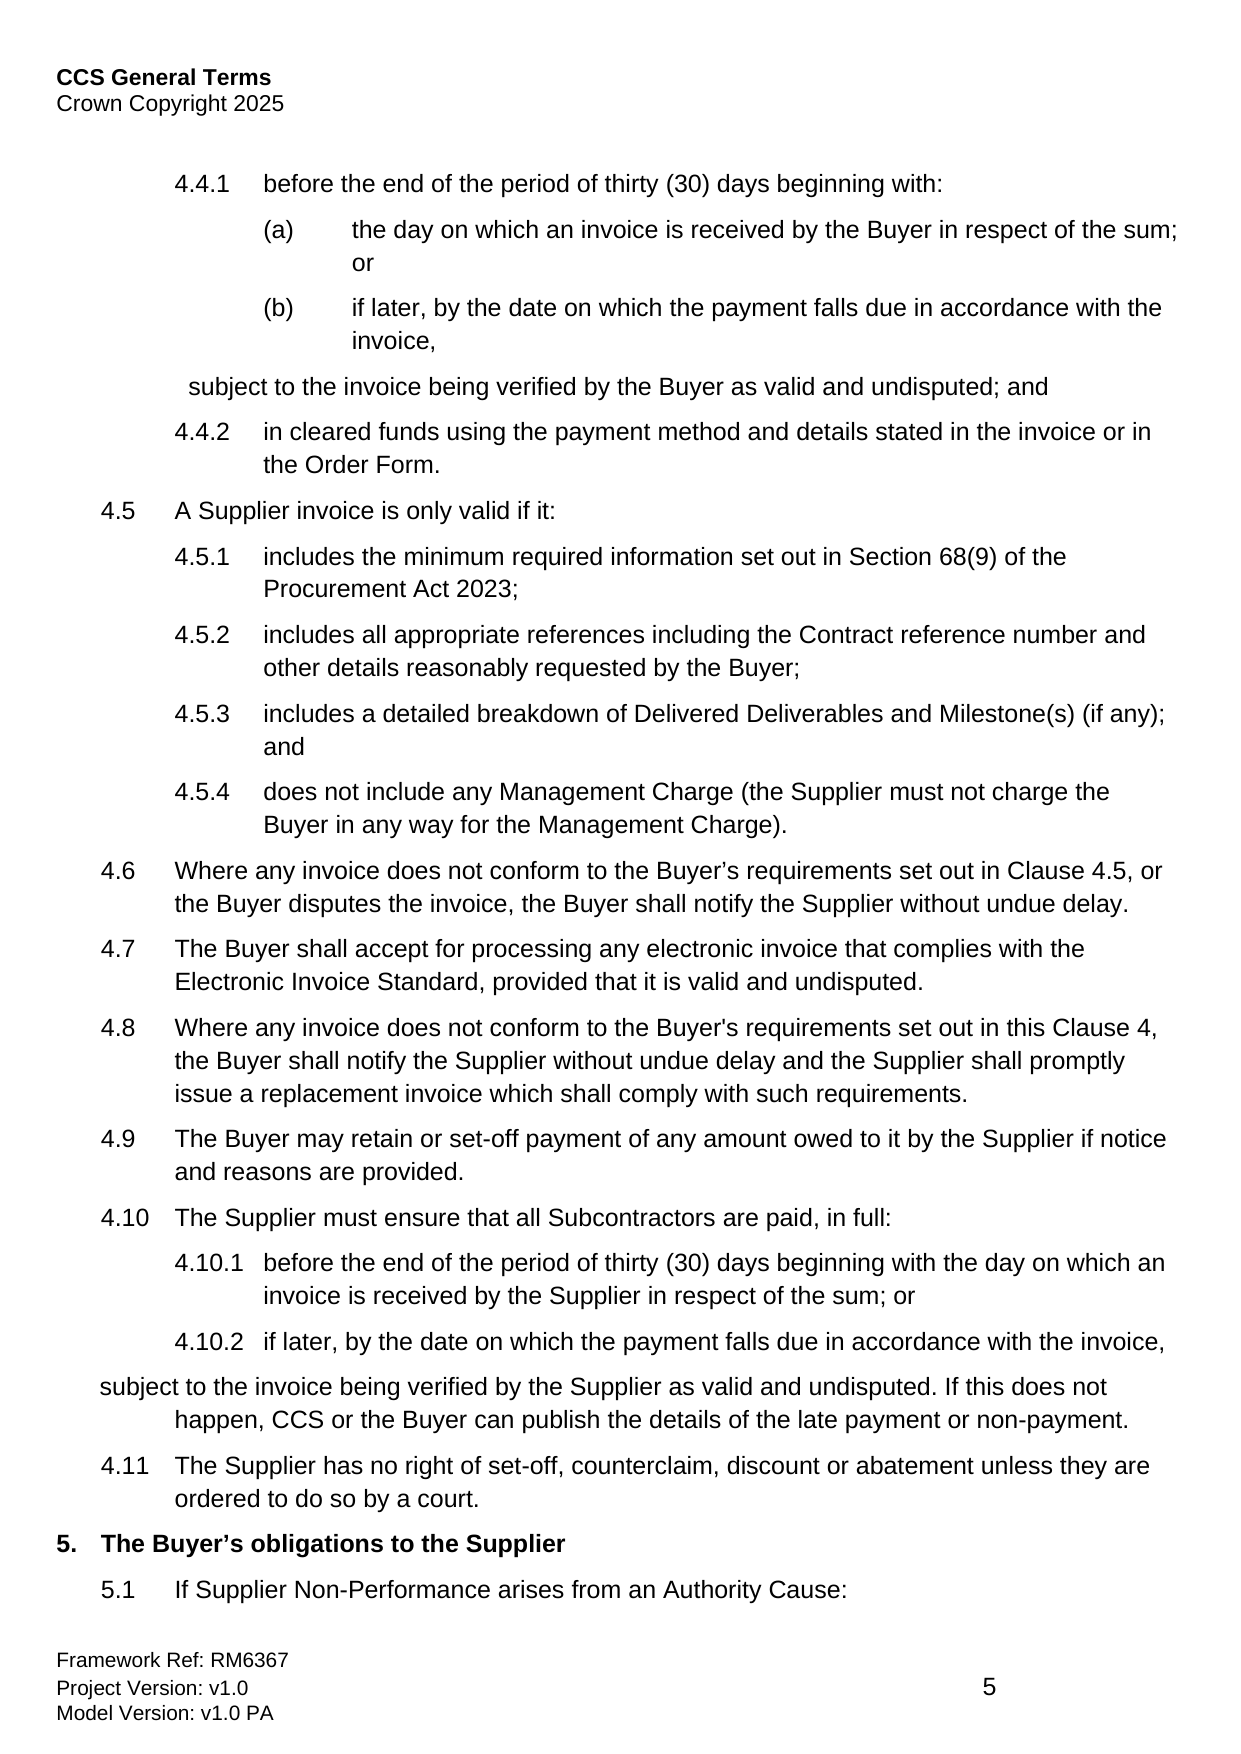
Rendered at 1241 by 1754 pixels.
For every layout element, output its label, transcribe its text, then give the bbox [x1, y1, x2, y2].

list the day on which an invoice is received by the Buyer in respect of the sum; or [263, 215, 1181, 277]
list before the end of the period of thirty (30) days beginning with the day on which an invoice is received by the Supplier in respect of the sum; or [174, 1248, 1181, 1310]
list does not include any Management Charge (the Supplier must not charge the Buyer in any way for the Management Charge). [174, 777, 1181, 839]
list if later, by the date on which the payment falls due in accordance with the invoice, [263, 293, 1181, 355]
list If Supplier Non-Performance arises from an Authority Cause: [101, 1575, 1181, 1604]
list The Supplier has no right of set-off, counterclaim, discount or abatement unless they are ordered to do so by a court. [101, 1451, 1181, 1513]
list The Buyer may retain or set-off payment of any amount owed to it by the Supplier if notice and reasons are provided. [101, 1124, 1181, 1186]
list in cleared funds using the payment method and details stated in the invoice or in the Order Form. [174, 417, 1181, 479]
text subject to the invoice being verified by the Buyer as valid and undisputed; and [188, 372, 1181, 401]
list includes a detailed breakdown of Delivered Deliverables and Milestone(s) (if any); and [174, 698, 1181, 760]
list before the end of the period of thirty (30) days beginning with: [174, 169, 1181, 198]
list A Supplier invoice is only valid if it: [101, 496, 1181, 525]
list Where any invoice does not conform to the Buyer's requirements set out in this Clause 4, the Buyer shall notify the Supplier without undue delay and the Supplier shall promptly issue a replacement invoice which shall comply with such requirements. [101, 1013, 1181, 1107]
list Where any invoice does not conform to the Buyer’s requirements set out in Clause 4.5, or the Buyer disputes the invoice, the Buyer shall notify the Supplier without undue delay. [101, 856, 1181, 917]
list The Buyer shall accept for processing any electronic invoice that complies with the Electronic Invoice Standard, provided that it is valid and undisputed. [101, 934, 1181, 996]
text subject to the invoice being verified by the Supplier as valid and undisputed. If this does not happen, CCS or the Buyer can publish the details of the late payment or non-payment. [99, 1372, 1181, 1434]
list includes all appropriate references including the Contract reference number and other details reasonably requested by the Buyer; [174, 620, 1181, 682]
list if later, by the date on which the payment falls due in accordance with the invoice, [174, 1327, 1181, 1356]
list includes the minimum required information set out in Section 68(9) of the Procurement Act 2023; [174, 541, 1181, 603]
list The Supplier must ensure that all Subcontractors are paid, in full: [101, 1203, 1181, 1232]
list The Buyer’s obligations to the Supplier [56, 1529, 1181, 1558]
